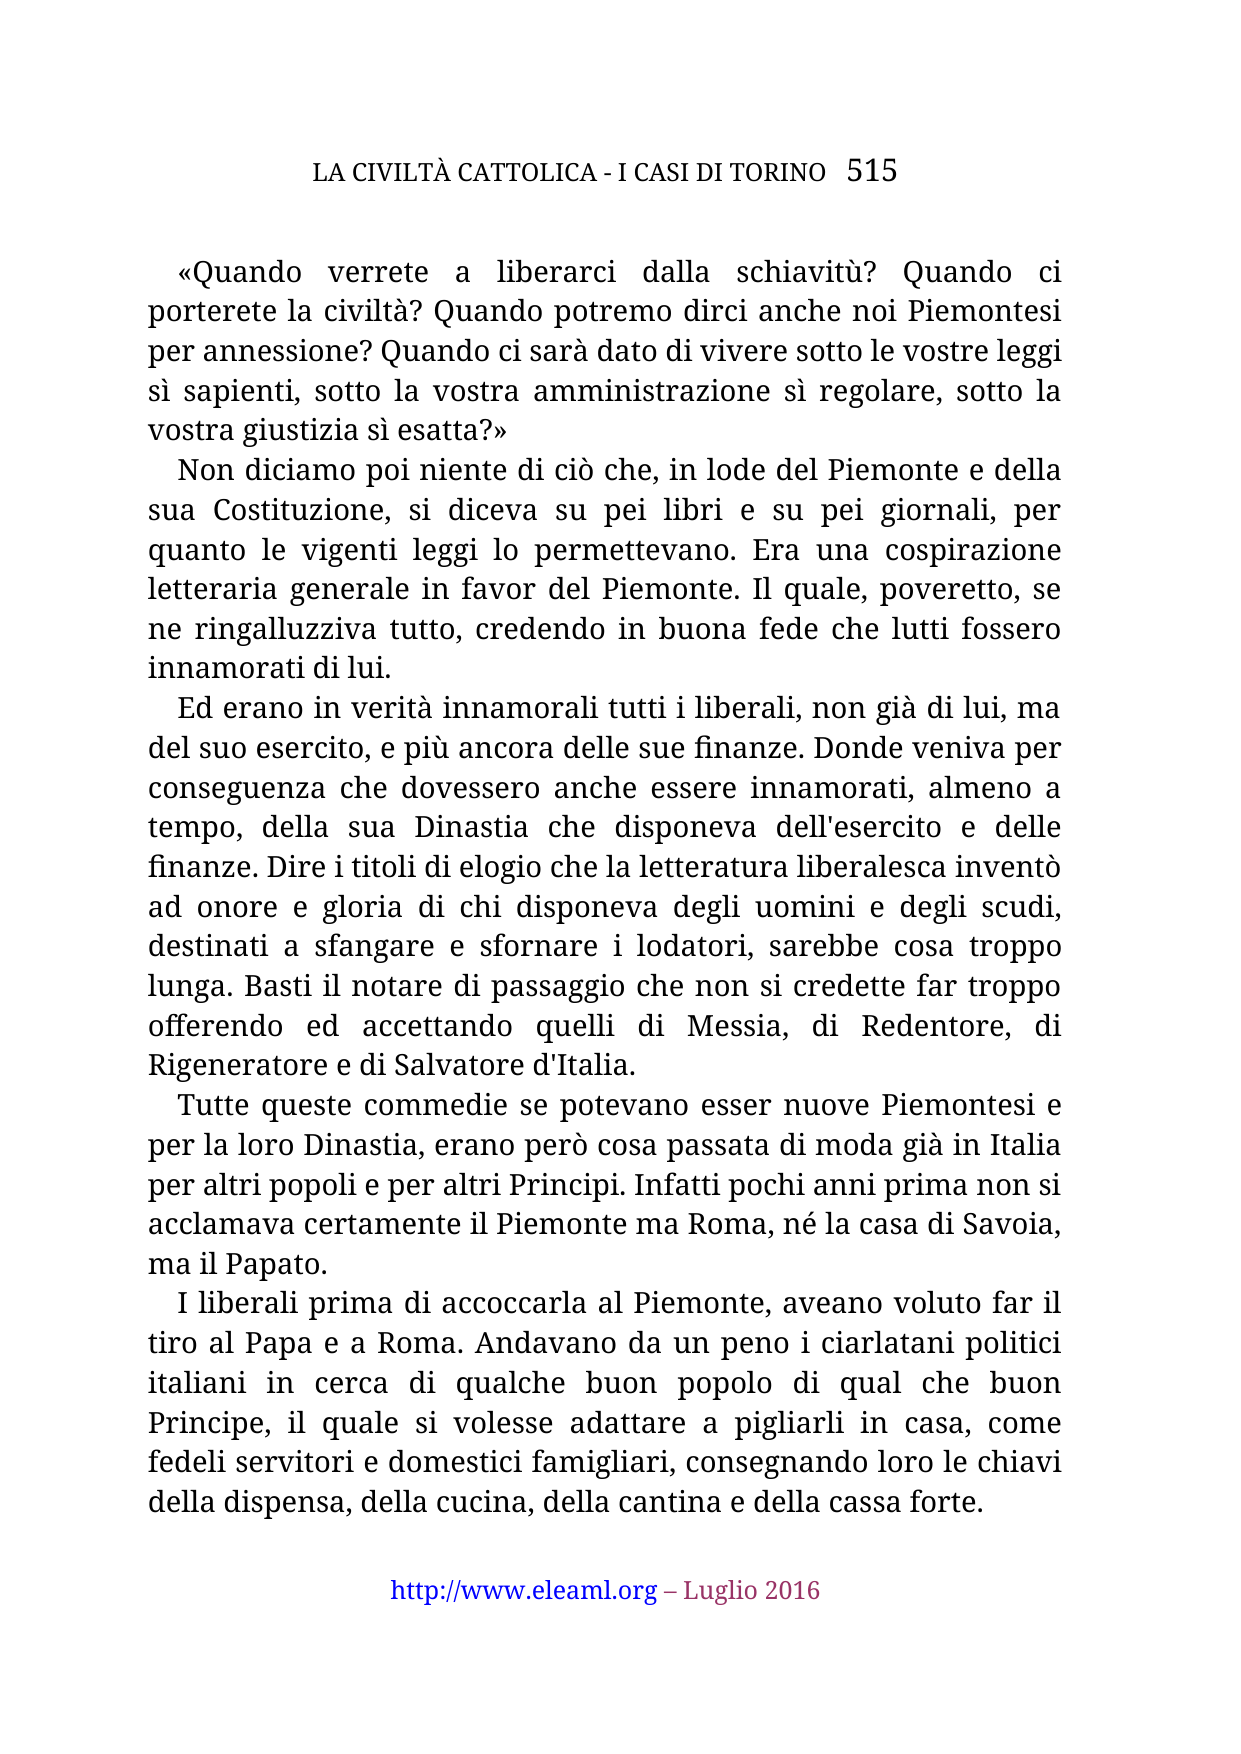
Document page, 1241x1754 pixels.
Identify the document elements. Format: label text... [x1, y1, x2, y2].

text I liberali prima di accoccarla al Piemonte, aveano voluto far il tiro al Papa e a Roma. Andavano da un peno i ciarlatani politici italiani in cerca di qualche buon popolo di qual che buon Principe, il quale si volesse adattare a pigliarli in casa, come fedeli servitori e domestici famigliari, consegnando loro le chiavi della dispensa, della cucina, della cantina e della cassa forte. [148, 1283, 1063, 1521]
text Ed erano in verità innamorali tutti i liberali, non già di lui, ma del suo esercito, e più ancora delle sue finanze. Donde veniva per conseguenza che dovessero anche essere innamorati, almeno a tempo, della sua Dinastia che disponeva dell'esercito e delle finanze. Dire i titoli di elogio che la letteratura liberalesca inventò ad onore e gloria di chi disponeva degli uomini e degli scudi, destinati a sfangare e sfornare i lodatori, sarebbe cosa troppo lunga. Basti il notare di passaggio che non si credette far troppo offerendo ed accettando quelli di Messia, di Redentore, di Rigeneratore e di Salvatore d'Italia. [148, 687, 1063, 1084]
text Non diciamo poi niente di ciò che, in lode del Piemonte e della sua Costituzione, si diceva su pei libri e su pei giornali, per quanto le vigenti leggi lo permettevano. Era una cospirazione letteraria generale in favor del Piemonte. Il quale, poveretto, se ne ringalluzziva tutto, credendo in buona fede che lutti fossero innamorati di lui. [148, 449, 1063, 687]
text «Quando verrete a liberarci dalla schiavitù? Quando ci porterete la civiltà? Quando potremo dirci anche noi Piemontesi per annessione? Quando ci sarà dato di vivere sotto le vostre leggi sì sapienti, sotto la vostra amministrazione sì regolare, sotto la vostra giustizia sì esatta?» [148, 251, 1063, 449]
text Tutte queste commedie se potevano esser nuove Piemontesi e per la loro Dinastia, erano però cosa passata di moda già in Italia per altri popoli e per altri Principi. Infatti pochi anni prima non si acclamava certamente il Piemonte ma Roma, né la casa di Savoia, ma il Papato. [148, 1084, 1063, 1283]
